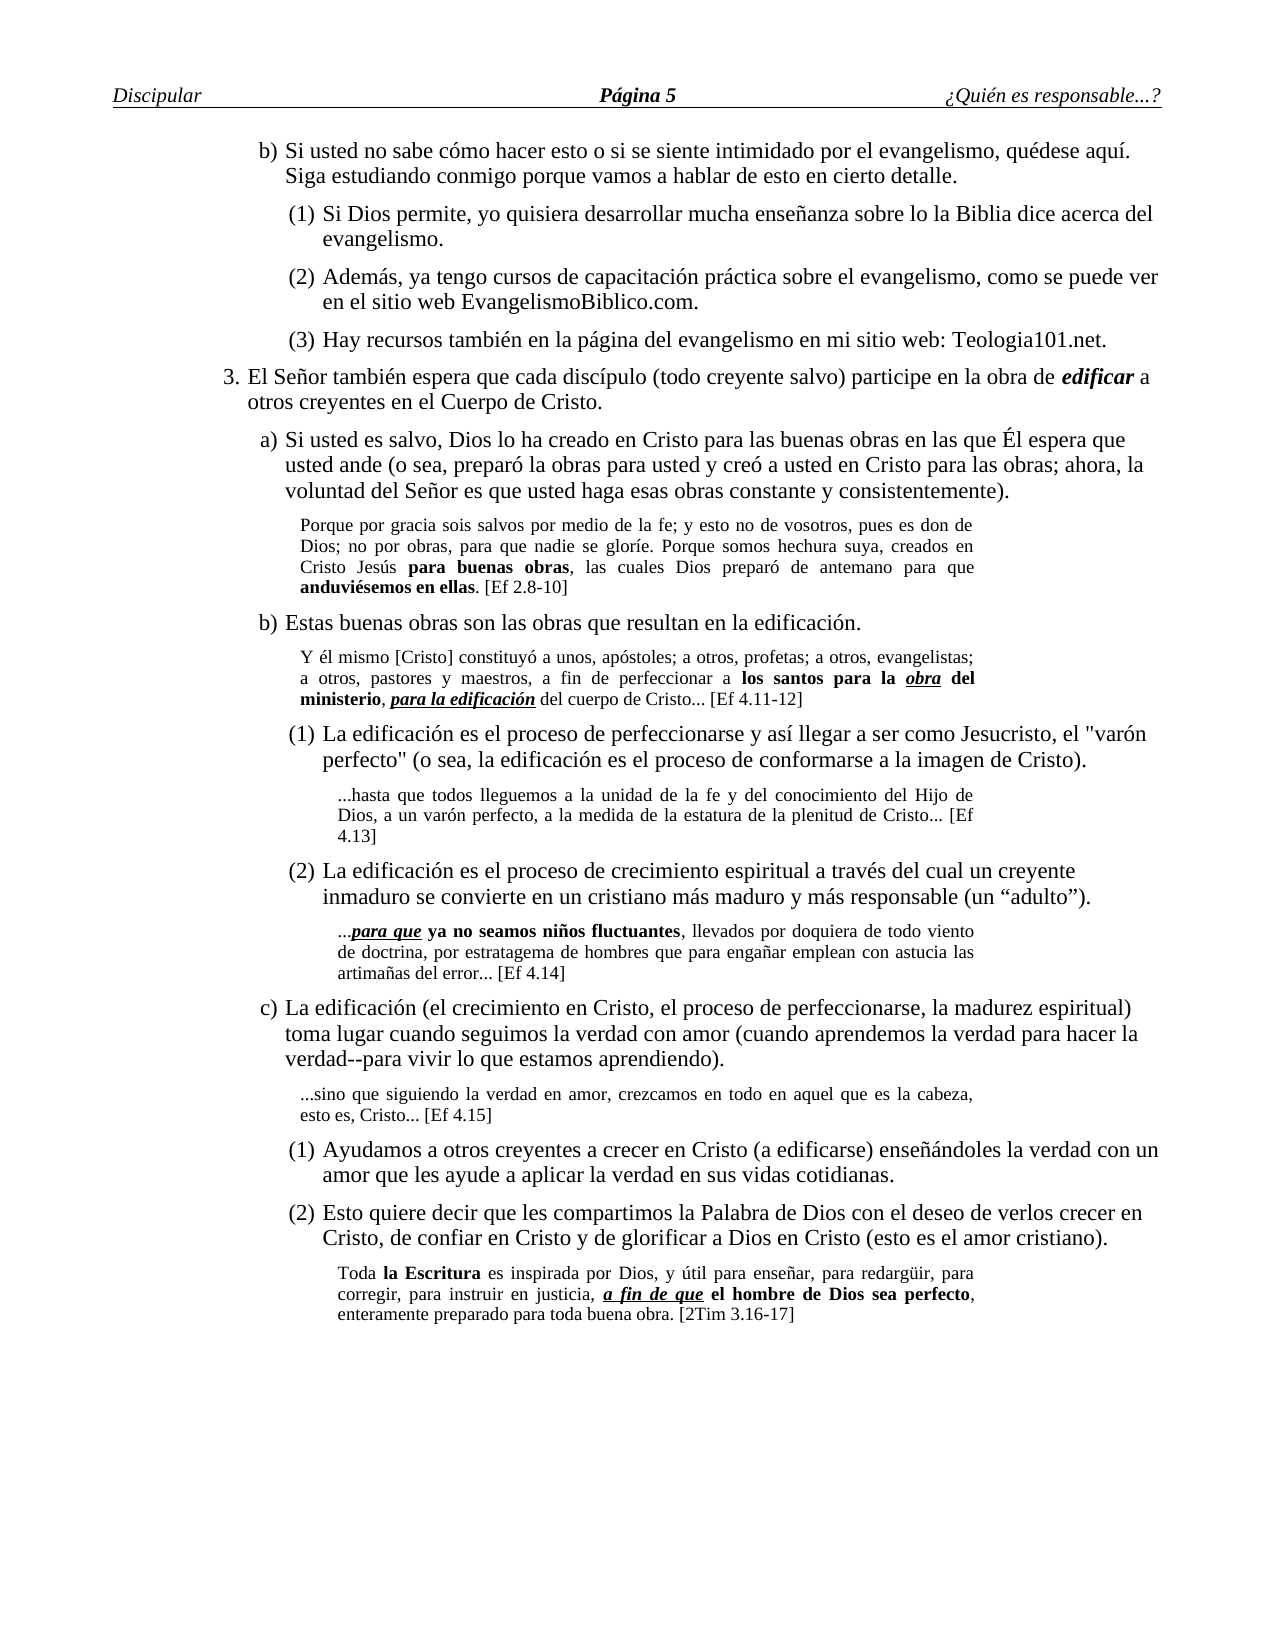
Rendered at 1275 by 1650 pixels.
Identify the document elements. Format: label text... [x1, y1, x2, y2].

list Si usted es salvo, Dios lo ha creado en Cristo para las buenas obras en las que Él espera que usted ande (o sea, preparó la obras para usted y creó a usted en Cristo para las obras; ahora, la voluntad del Señor es que usted haga esas obras constante y consistentemente). [225, 427, 1162, 503]
text Porque por gracia sois salvos por medio de la fe; y esto no de vosotros, pues es don de Dios; no por obras, para que nadie se gloríe. Porque somos hechura suya, creados en Cristo Jesús para buenas obras, las cuales Dios preparó de antemano para que anduviésemos en ellas. [Ef 2.8-10] [300, 515, 975, 598]
list La edificación es el proceso de crecimiento espiritual a través del cual un creyente inmaduro se convierte en un cristiano más maduro y más responsable (un “adulto”). [262, 858, 1162, 909]
text Toda la Escritura es inspirada por Dios, y útil para enseñar, para redargüir, para corregir, para instruir en justicia, a fin de que el hombre de Dios sea perfecto, enteramente preparado para toda buena obra. [2Tim 3.16-17] [337, 1263, 975, 1325]
list Estas buenas obras son las obras que resultan en la edificación. [225, 610, 1162, 635]
text ...hasta que todos lleguemos a la unidad de la fe y del conocimiento del Hijo de Dios, a un varón perfecto, a la medida de la estatura de la plenitud de Cristo... [Ef 4.13] [337, 784, 975, 846]
list Si Dios permite, yo quisiera desarrollar mucha enseñanza sobre lo la Biblia dice acerca del evangelismo. [262, 201, 1162, 252]
list Esto quiere decir que les compartimos la Palabra de Dios con el deseo de verlos crecer en Cristo, de confiar en Cristo y de glorificar a Dios en Cristo (esto es el amor cristiano). [262, 1200, 1162, 1251]
text ...para que ya no seamos niños fluctuantes, llevados por doquiera de todo viento de doctrina, por estratagema de hombres que para engañar emplean con astucia las artimañas del error... [Ef 4.14] [337, 921, 975, 983]
text ...sino que siguiendo la verdad en amor, crezcamos en todo en aquel que es la cabeza, esto es, Cristo... [Ef 4.15] [300, 1084, 975, 1125]
text Y él mismo [Cristo] constituyó a unos, apóstoles; a otros, profetas; a otros, evangelistas; a otros, pastores y maestros, a fin de perfeccionar a los santos para la obra del ministerio, para la edificación del cuerpo de Cristo... [Ef 4.11-12] [300, 647, 975, 709]
list Si usted no sabe cómo hacer esto o si se siente intimidado por el evangelismo, quédese aquí. Siga estudiando conmigo porque vamos a hablar de esto en cierto detalle. [225, 138, 1162, 189]
list Además, ya tengo cursos de capacitación práctica sobre el evangelismo, como se puede ver en el sitio web EvangelismoBiblico.com. [262, 264, 1162, 314]
list Ayudamos a otros creyentes a crecer en Cristo (a edificarse) enseñándoles la verdad con un amor que les ayude a aplicar la verdad en sus vidas cotidianas. [262, 1137, 1162, 1188]
list Hay recursos también en la página del evangelismo en mi sitio web: Teologia101.net. [262, 327, 1162, 352]
list El Señor también espera que cada discípulo (todo creyente salvo) participe en la obra de edificar a otros creyentes en el Cuerpo de Cristo. [187, 364, 1162, 415]
list La edificación (el crecimiento en Cristo, el proceso de perfeccionarse, la madurez espiritual) toma lugar cuando seguimos la verdad con amor (cuando aprendemos la verdad para hacer la verdad--para vivir lo que estamos aprendiendo). [225, 995, 1162, 1072]
list La edificación es el proceso de perfeccionarse y así llegar a ser como Jesucristo, el "varón perfecto" (o sea, la edificación es el proceso de conformarse a la imagen de Cristo). [262, 721, 1162, 772]
